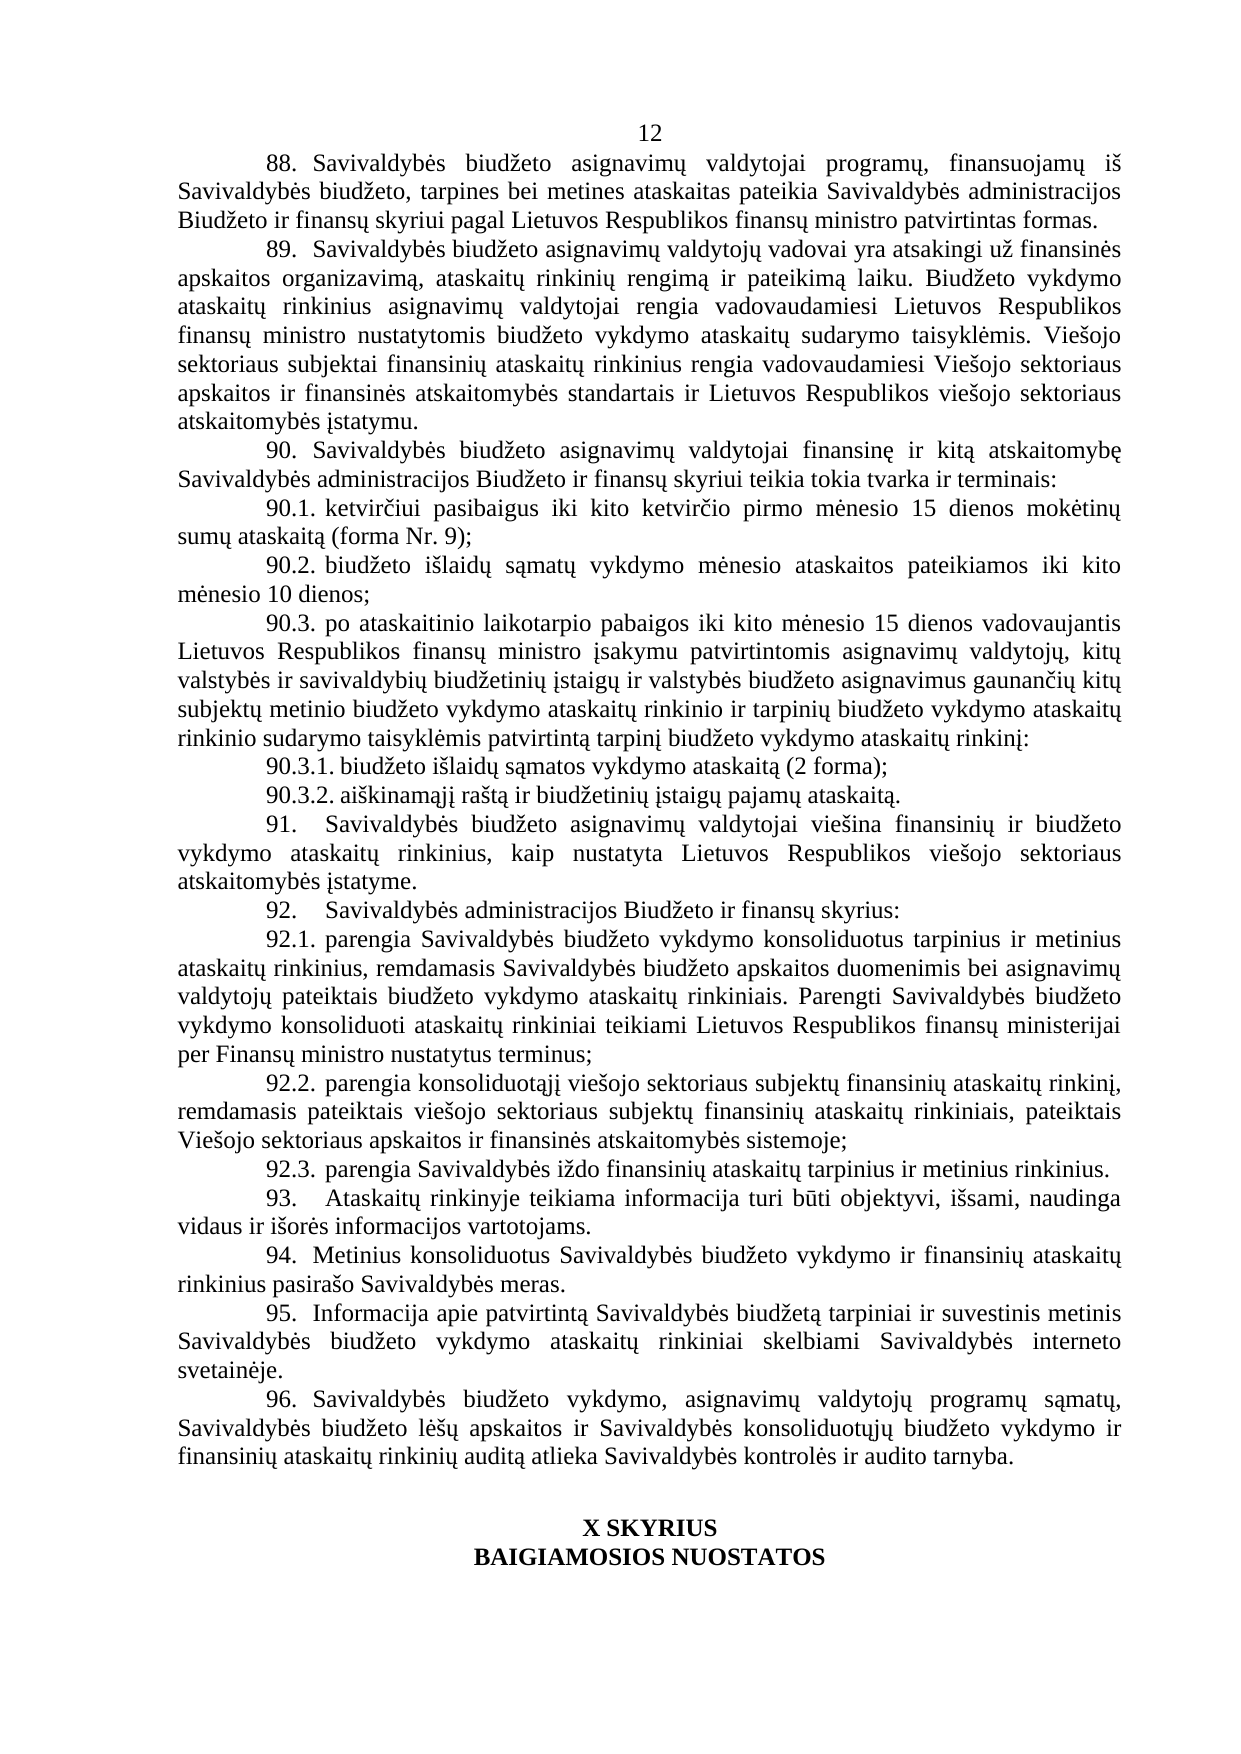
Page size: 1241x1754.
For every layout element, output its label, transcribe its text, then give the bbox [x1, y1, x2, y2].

text 92. Savivaldybės administracijos Biudžeto ir finansų skyrius: [177, 895, 1122, 924]
text 92.1. parengia Savivaldybės biudžeto vykdymo konsoliduotus tarpinius ir metinius ataskaitų rinkinius, remdamasis Savivaldybės biudžeto apskaitos duomenimis bei asignavimų valdytojų pateiktais biudžeto vykdymo ataskaitų rinkiniais. Parengti Savivaldybės biudžeto vykdymo konsoliduoti ataskaitų rinkiniai teikiami Lietuvos Respublikos finansų ministerijai per Finansų ministro nustatytus terminus; [177, 924, 1122, 1068]
text 88. Savivaldybės biudžeto asignavimų valdytojai programų, finansuojamų iš Savivaldybės biudžeto, tarpines bei metines ataskaitas pateikia Savivaldybės administracijos Biudžeto ir finansų skyriui pagal Lietuvos Respublikos finansų ministro patvirtintas formas. [177, 148, 1122, 234]
text 90. Savivaldybės biudžeto asignavimų valdytojai finansinę ir kitą atskaitomybę Savivaldybės administracijos Biudžeto ir finansų skyriui teikia tokia tvarka ir terminais: [177, 435, 1122, 493]
text 90.3. po ataskaitinio laikotarpio pabaigos iki kito mėnesio 15 dienos vadovaujantis Lietuvos Respublikos finansų ministro įsakymu patvirtintomis asignavimų valdytojų, kitų valstybės ir savivaldybių biudžetinių įstaigų ir valstybės biudžeto asignavimus gaunančių kitų subjektų metinio biudžeto vykdymo ataskaitų rinkinio ir tarpinių biudžeto vykdymo ataskaitų rinkinio sudarymo taisyklėmis patvirtintą tarpinį biudžeto vykdymo ataskaitų rinkinį: [177, 608, 1122, 751]
text 90.3.2. aiškinamąjį raštą ir biudžetinių įstaigų pajamų ataskaitą. [177, 780, 1122, 809]
text 90.2. biudžeto išlaidų sąmatų vykdymo mėnesio ataskaitos pateikiamos iki kito mėnesio 10 dienos; [177, 550, 1122, 608]
text X SKYRIUS [177, 1513, 1122, 1542]
text 93. Ataskaitų rinkinyje teikiama informacija turi būti objektyvi, išsami, naudinga vidaus ir išorės informacijos vartotojams. [177, 1183, 1122, 1240]
text 92.3. parengia Savivaldybės iždo finansinių ataskaitų tarpinius ir metinius rinkinius. [177, 1154, 1122, 1183]
text 95. Informacija apie patvirtintą Savivaldybės biudžetą tarpiniai ir suvestinis metinis Savivaldybės biudžeto vykdymo ataskaitų rinkiniai skelbiami Savivaldybės interneto svetainėje. [177, 1298, 1122, 1384]
text 91. Savivaldybės biudžeto asignavimų valdytojai viešina finansinių ir biudžeto vykdymo ataskaitų rinkinius, kaip nustatyta Lietuvos Respublikos viešojo sektoriaus atskaitomybės įstatyme. [177, 809, 1122, 895]
text BAIGIAMOSIOS NUOSTATOS [177, 1542, 1122, 1571]
text 96. Savivaldybės biudžeto vykdymo, asignavimų valdytojų programų sąmatų, Savivaldybės biudžeto lėšų apskaitos ir Savivaldybės konsoliduotųjų biudžeto vykdymo ir finansinių ataskaitų rinkinių auditą atlieka Savivaldybės kontrolės ir audito tarnyba. [177, 1384, 1122, 1470]
text 90.3.1. biudžeto išlaidų sąmatos vykdymo ataskaitą (2 forma); [177, 751, 1122, 780]
text 89. Savivaldybės biudžeto asignavimų valdytojų vadovai yra atsakingi už finansinės apskaitos organizavimą, ataskaitų rinkinių rengimą ir pateikimą laiku. Biudžeto vykdymo ataskaitų rinkinius asignavimų valdytojai rengia vadovaudamiesi Lietuvos Respublikos finansų ministro nustatytomis biudžeto vykdymo ataskaitų sudarymo taisyklėmis. Viešojo sektoriaus subjektai finansinių ataskaitų rinkinius rengia vadovaudamiesi Viešojo sektoriaus apskaitos ir finansinės atskaitomybės standartais ir Lietuvos Respublikos viešojo sektoriaus atskaitomybės įstatymu. [177, 234, 1122, 435]
text 94. Metinius konsoliduotus Savivaldybės biudžeto vykdymo ir finansinių ataskaitų rinkinius pasirašo Savivaldybės meras. [177, 1240, 1122, 1298]
text 90.1. ketvirčiui pasibaigus iki kito ketvirčio pirmo mėnesio 15 dienos mokėtinų sumų ataskaitą (forma Nr. 9); [177, 493, 1122, 550]
text 92.2. parengia konsoliduotąjį viešojo sektoriaus subjektų finansinių ataskaitų rinkinį, remdamasis pateiktais viešojo sektoriaus subjektų finansinių ataskaitų rinkiniais, pateiktais Viešojo sektoriaus apskaitos ir finansinės atskaitomybės sistemoje; [177, 1068, 1122, 1154]
